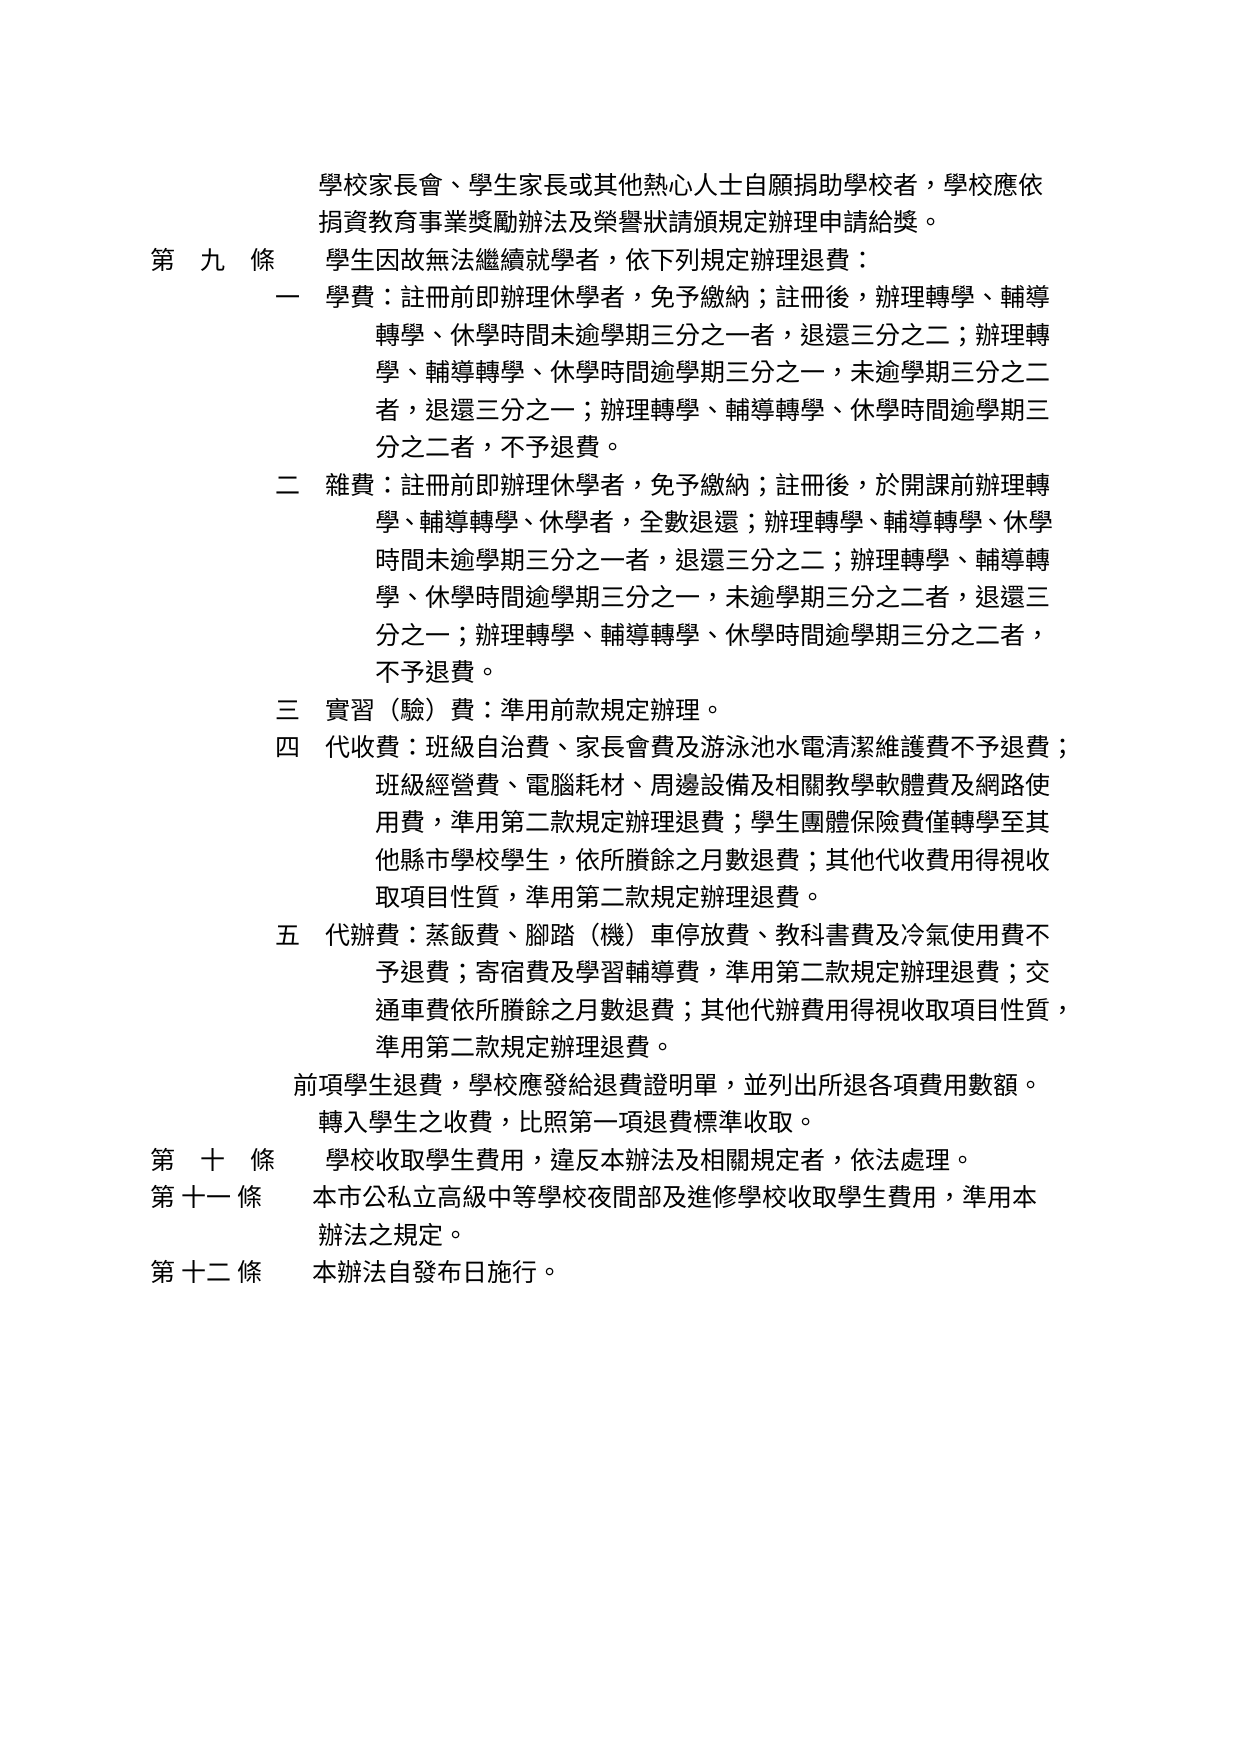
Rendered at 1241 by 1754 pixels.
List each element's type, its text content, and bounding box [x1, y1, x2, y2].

text 五 代辦費：蒸飯費、腳踏（機）車停放費、教科書費及冷氣使用費不予退費；寄宿費及學習輔導費，準用第二款規定辦理退費；交通車費依所賸餘之月數退費；其他代辦費用得視收取項目性質，準用第二款規定辦理退費。 [150, 914, 1053, 1064]
text 學校家長會、學生家長或其他熱心人士自願捐助學校者，學校應依捐資教育事業獎勵辦法及榮譽狀請頒規定辦理申請給獎。 [150, 164, 1053, 239]
text 第 十一 條 本市公私立高級中等學校夜間部及進修學校收取學生費用，準用本辦法之規定。 [150, 1177, 1053, 1252]
text 三 實習（驗）費：準用前款規定辦理。 [150, 689, 1053, 727]
text 第 十 條 學校收取學生費用，違反本辦法及相關規定者，依法處理。 [150, 1139, 1053, 1177]
text 第 九 條 學生因故無法繼續就學者，依下列規定辦理退費： [150, 239, 1053, 277]
text 一 學費：註冊前即辦理休學者，免予繳納；註冊後，辦理轉學、輔導轉學、休學時間未逾學期三分之一者，退還三分之二；辦理轉學、輔導轉學、休學時間逾學期三分之一，未逾學期三分之二者，退還三分之一；辦理轉學、輔導轉學、休學時間逾學期三分之二者，不予退費。 [150, 277, 1053, 464]
text 第 十二 條 本辦法自發布日施行。 [150, 1252, 1053, 1289]
text 前項學生退費，學校應發給退費證明單，並列出所退各項費用數額。 轉入學生之收費，比照第一項退費標準收取。 [150, 1064, 1053, 1139]
text 四 代收費：班級自治費、家長會費及游泳池水電清潔維護費不予退費；班級經營費、電腦耗材、周邊設備及相關教學軟體費及網路使用費，準用第二款規定辦理退費；學生團體保險費僅轉學至其他縣市學校學生，依所賸餘之月數退費；其他代收費用得視收取項目性質，準用第二款規定辦理退費。 [150, 727, 1053, 914]
text 二 雜費：註冊前即辦理休學者，免予繳納；註冊後，於開課前辦理轉學、輔導轉學、休學者，全數退還；辦理轉學、輔導轉學、休學時間未逾學期三分之一者，退還三分之二；辦理轉學、輔導轉學、休學時間逾學期三分之一，未逾學期三分之二者，退還三分之一；辦理轉學、輔導轉學、休學時間逾學期三分之二者，不予退費。 [150, 464, 1053, 689]
